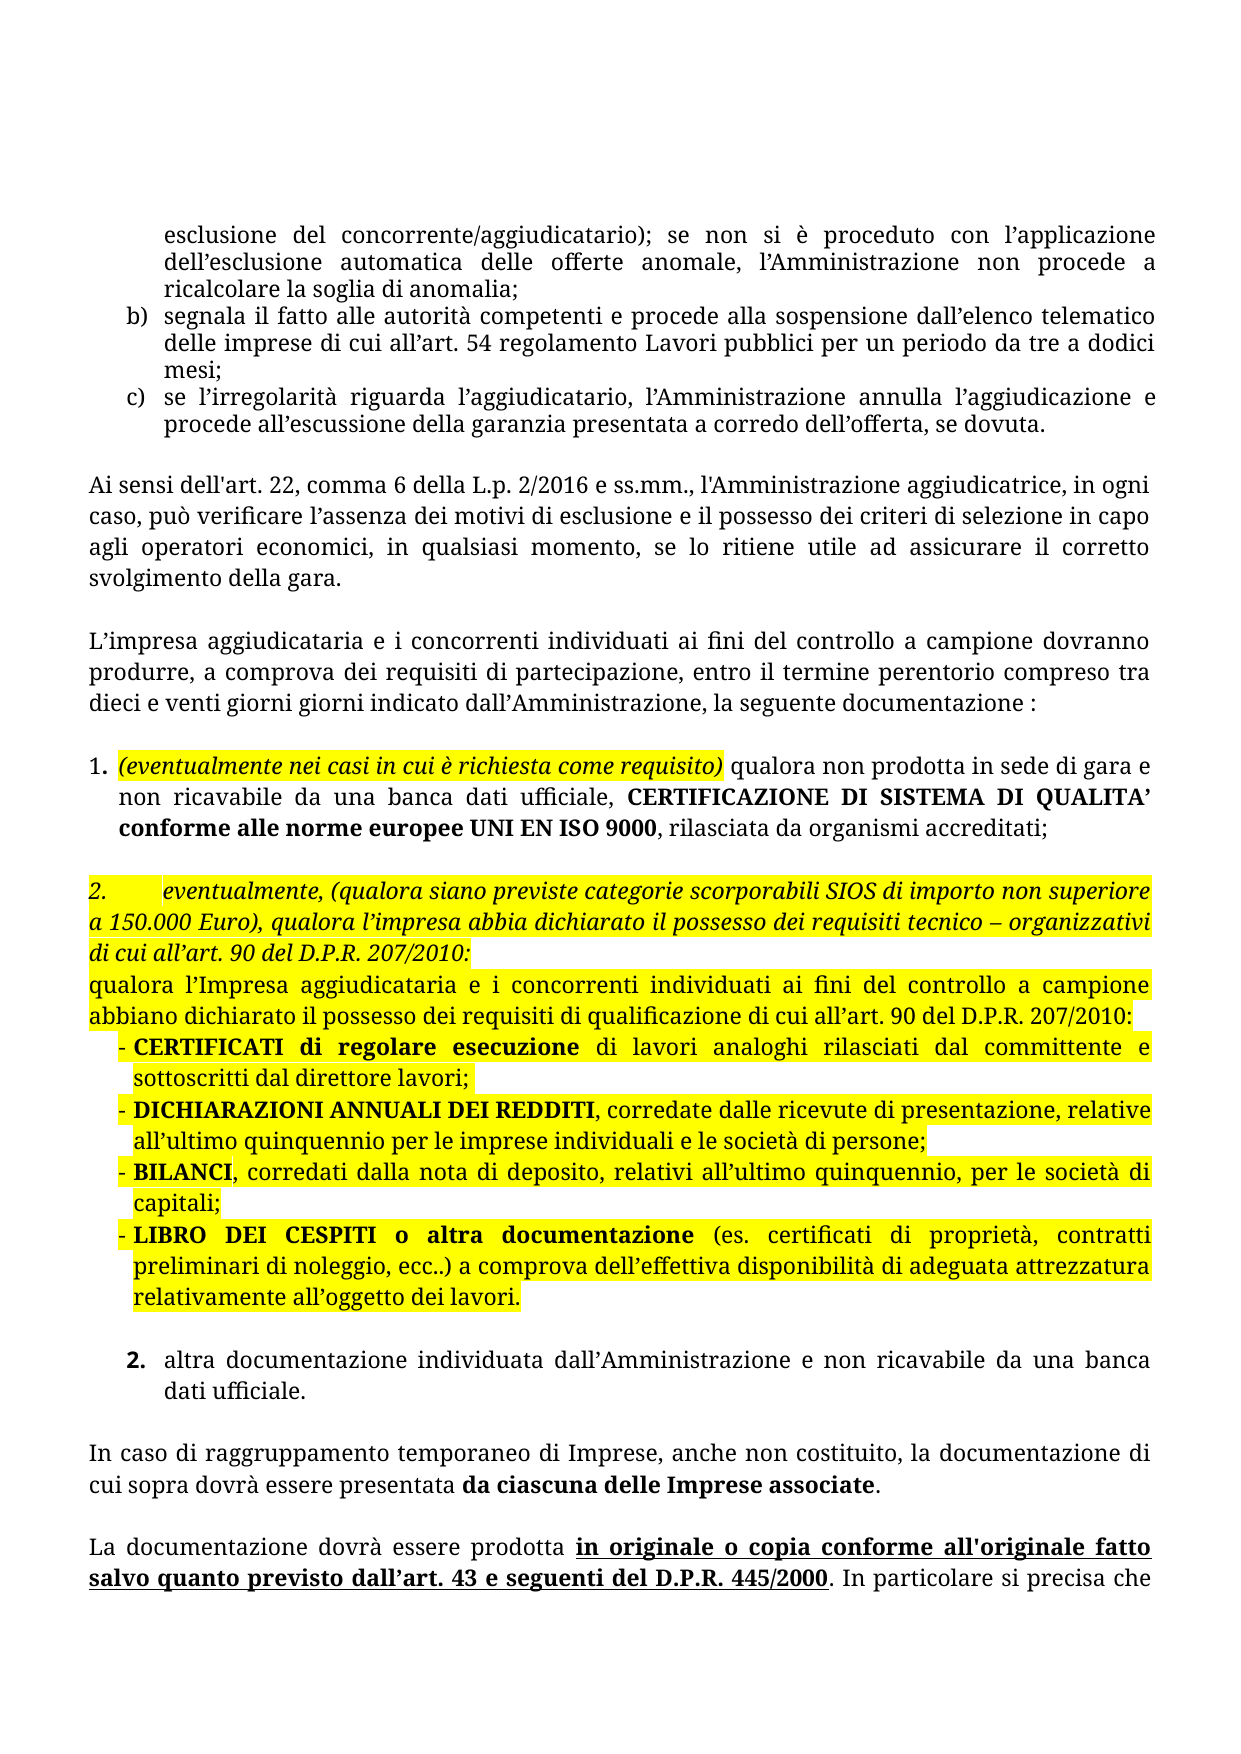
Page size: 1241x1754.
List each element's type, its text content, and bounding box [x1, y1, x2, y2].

list segnala il fatto alle autorità competenti e procede alla sospensione dall’elenco telematico delle imprese di cui all’art. 54 regolamento Lavori pubblici per un periodo da tre a dodici mesi; [126, 302, 1157, 383]
text - BILANCI, corredati dalla nota di deposito, relativi all’ultimo quinquennio, per le società di capitali; [118, 1156, 1152, 1219]
text - LIBRO DEI CESPITI o altra documentazione (es. certificati di proprietà, contratti preliminari di noleggio, ecc..) a comprova dell’effettiva disponibilità di adeguata attrezzatura relativamente all’oggetto dei lavori. [118, 1219, 1152, 1312]
text 1. (eventualmente nei casi in cui è richiesta come requisito) qualora non prodotta in sede di gara e non ricavabile da una banca dati ufficiale, CERTIFICAZIONE DI SISTEMA DI QUALITA’ conforme alle norme europee UNI EN ISO 9000, rilasciata da organismi accreditati; [89, 750, 1152, 844]
text - DICHIARAZIONI ANNUALI DEI REDDITI, corredate dalle ricevute di presentazione, relative all’ultimo quinquennio per le imprese individuali e le società di persone; [118, 1094, 1152, 1156]
text L’impresa aggiudicataria e i concorrenti individuati ai fini del controllo a campione dovranno produrre, a comprova dei requisiti di partecipazione, entro il termine perentorio compreso tra dieci e venti giorni giorni indicato dall’Amministrazione, la seguente documentazione : [89, 625, 1152, 719]
list se l’irregolarità riguarda l’aggiudicatario, l’Amministrazione annulla l’aggiudicazione e procede all’escussione della garanzia presentata a corredo dell’offerta, se dovuta. [126, 383, 1157, 437]
text - CERTIFICATI di regolare esecuzione di lavori analoghi rilasciati dal committente e sottoscritti dal direttore lavori; [118, 1031, 1152, 1094]
list altra documentazione individuata dall’Amministrazione e non ricavabile da una banca dati ufficiale. [126, 1344, 1152, 1406]
text Ai sensi dell'art. 22, comma 6 della L.p. 2/2016 e ss.mm., l'Amministrazione aggiudicatrice, in ogni caso, può verificare l’assenza dei motivi di esclusione e il possesso dei criteri di selezione in capo agli operatori economici, in qualsiasi momento, se lo ritiene utile ad assicurare il corretto svolgimento della gara. [89, 469, 1152, 594]
list esclusione del concorrente/aggiudicatario); se non si è proceduto con l’applicazione dell’esclusione automatica delle offerte anomale, l’Amministrazione non procede a ricalcolare la soglia di anomalia; [126, 222, 1157, 302]
text 2. eventualmente, (qualora siano previste categorie scorporabili SIOS di importo non superiore a 150.000 Euro), qualora l’impresa abbia dichiarato il possesso dei requisiti tecnico – organizzativi di cui all’art. 90 del D.P.R. 207/2010: [89, 875, 1152, 969]
text In caso di raggruppamento temporaneo di Imprese, anche non costituito, la documentazione di cui sopra dovrà essere presentata da ciascuna delle Imprese associate. [89, 1437, 1152, 1500]
text La documentazione dovrà essere prodotta in originale o copia conforme all'originale fatto salvo quanto previsto dall’art. 43 e seguenti del D.P.R. 445/2000. In particolare si precisa che [89, 1531, 1152, 1594]
text qualora l’Impresa aggiudicataria e i concorrenti individuati ai fini del controllo a campione abbiano dichiarato il possesso dei requisiti di qualificazione di cui all’art. 90 del D.P.R. 207/2010: [89, 969, 1152, 1031]
